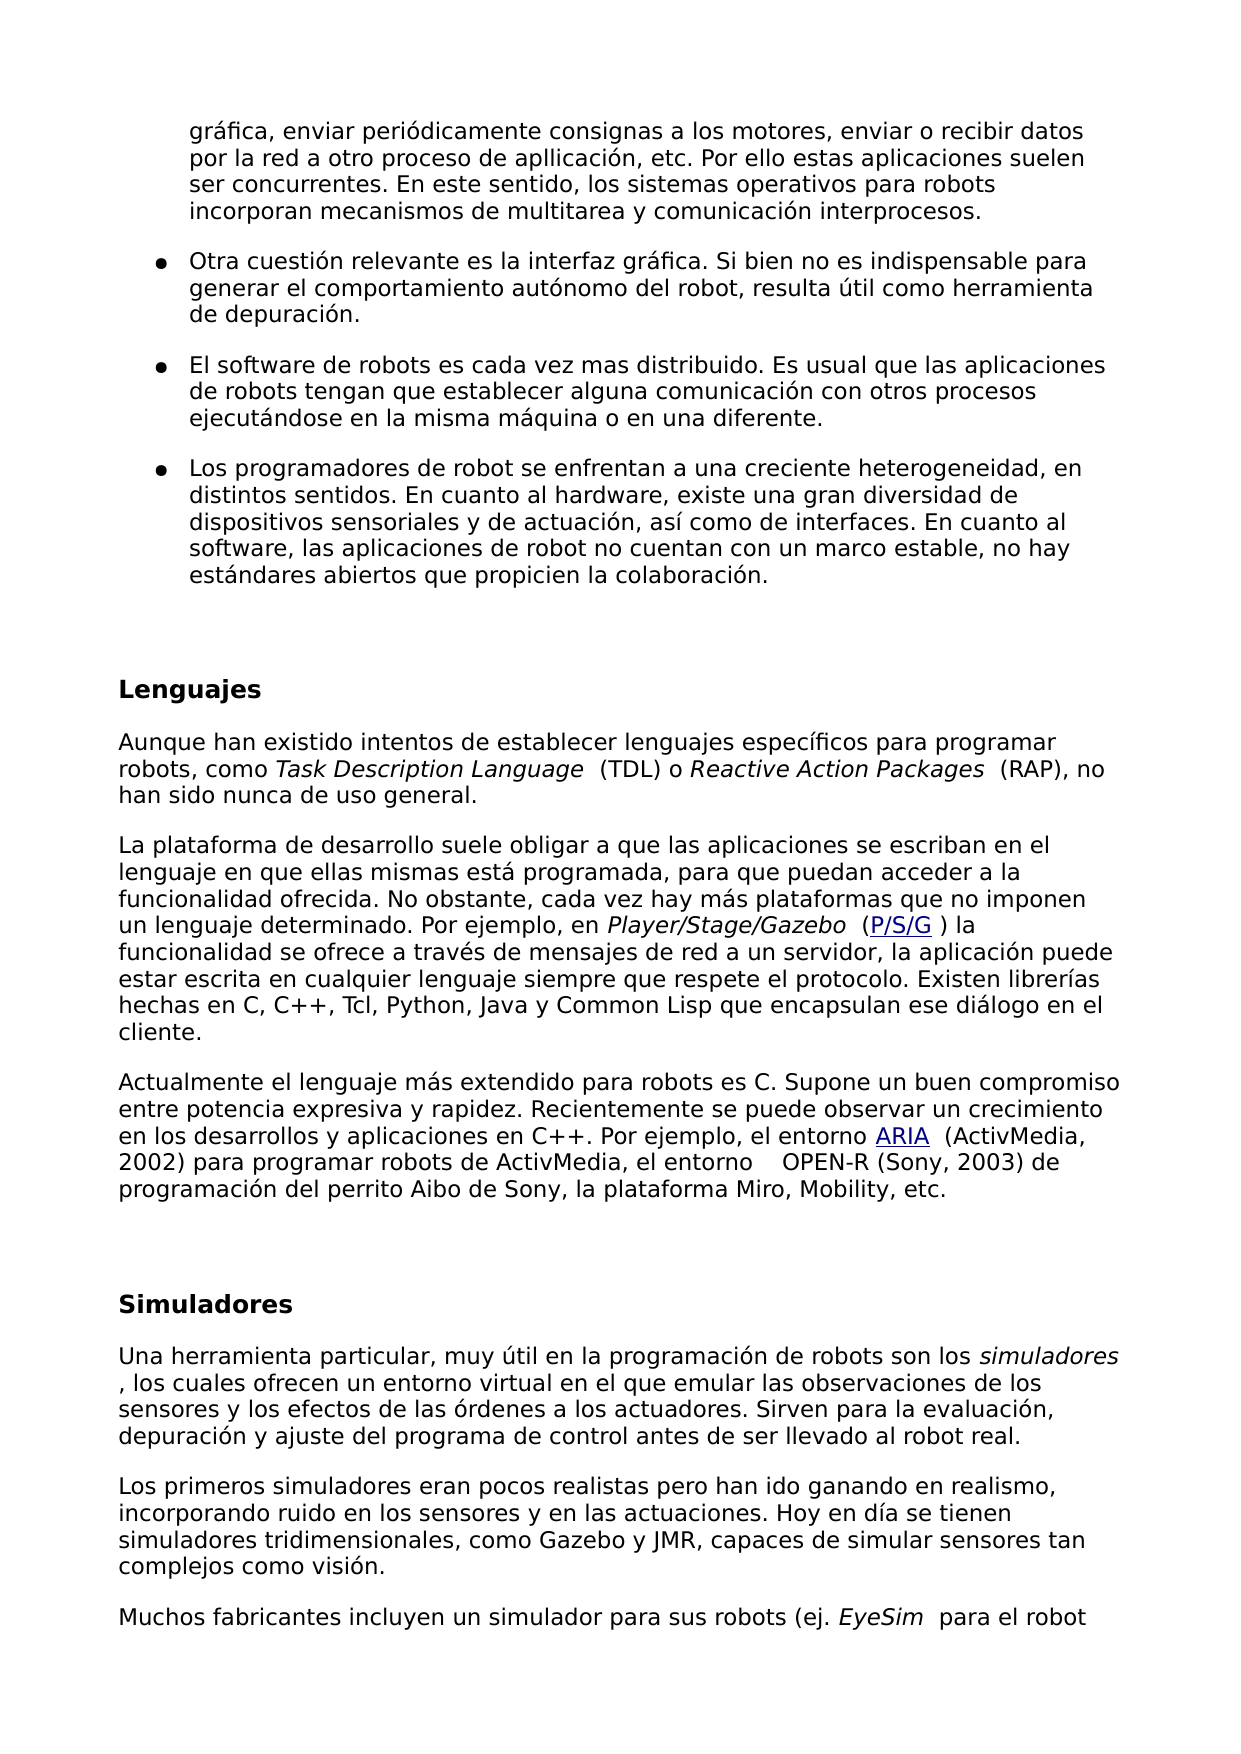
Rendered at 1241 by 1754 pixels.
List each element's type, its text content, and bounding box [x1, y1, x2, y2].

subtitle Lenguajes [118, 676, 1122, 705]
text Actualmente el lenguaje más extendido para robots es C. Supone un buen compromiso entre potencia expresiva y rapidez. Recientemente se puede observar un crecimiento en los desarrollos y aplicaciones en C++. Por ejemplo, el entorno ARIA (ActivMedia, 2002) para programar robots de ActivMedia, el entorno OPEN-R (Sony, 2003) de programación del perrito Aibo de Sony, la plataforma Miro, Mobility, etc. [118, 1069, 1122, 1203]
text Muchos fabricantes incluyen un simulador para sus robots (ej. EyeSim para el robot [118, 1604, 1122, 1630]
text Aunque han existido intentos de establecer lenguajes específicos para programar robots, como Task Description Language (TDL) o Reactive Action Packages (RAP), no han sido nunca de uso general. [118, 729, 1122, 809]
text Una herramienta particular, muy útil en la programación de robots son los simuladores , los cuales ofrecen un entorno virtual en el que emular las observaciones de los sensores y los efectos de las órdenes a los actuadores. Sirven para la evaluación, depuración y ajuste del programa de control antes de ser llevado al robot real. [118, 1343, 1122, 1450]
text La plataforma de desarrollo suele obligar a que las aplicaciones se escriban en el lenguaje en que ellas mismas está programada, para que puedan acceder a la funcionalidad ofrecida. No obstante, cada vez hay más plataformas que no imponen un lenguaje determinado. Por ejemplo, en Player/Stage/Gazebo (P/S/G ) la funcionalidad se ofrece a través de mensajes de red a un servidor, la aplicación puede estar escrita en cualquier lenguaje siempre que respete el protocolo. Existen librerías hechas en C, C++, Tcl, Python, Java y Common Lisp que encapsulan ese diálogo en el cliente. [118, 833, 1122, 1046]
list gráfica, enviar periódicamente consignas a los motores, enviar o recibir datos por la red a otro proceso de apllicación, etc. Por ello estas aplicaciones suelen ser concurrentes. En este sentido, los sistemas operativos para robots incorporan mecanismos de multitarea y comunicación interprocesos. [153, 118, 1122, 225]
subtitle Simuladores [118, 1290, 1122, 1319]
text Los primeros simuladores eran pocos realistas pero han ido ganando en realismo, incorporando ruido en los sensores y en las actuaciones. Hoy en día se tienen simuladores tridimensionales, como Gazebo y JMR, capaces de simular sensores tan complejos como visión. [118, 1473, 1122, 1580]
list Otra cuestión relevante es la interfaz gráfica. Si bien no es indispensable para generar el comportamiento autónomo del robot, resulta útil como herramienta de depuración. [153, 248, 1122, 328]
list Los programadores de robot se enfrentan a una creciente heterogeneidad, en distintos sentidos. En cuanto al hardware, existe una gran diversidad de dispositivos sensoriales y de actuación, así como de interfaces. En cuanto al software, las aplicaciones de robot no cuentan con un marco estable, no hay estándares abiertos que propicien la colaboración. [153, 455, 1122, 589]
list El software de robots es cada vez mas distribuido. Es usual que las aplicaciones de robots tengan que establecer alguna comunicación con otros procesos ejecutándose en la misma máquina o en una diferente. [153, 352, 1122, 432]
